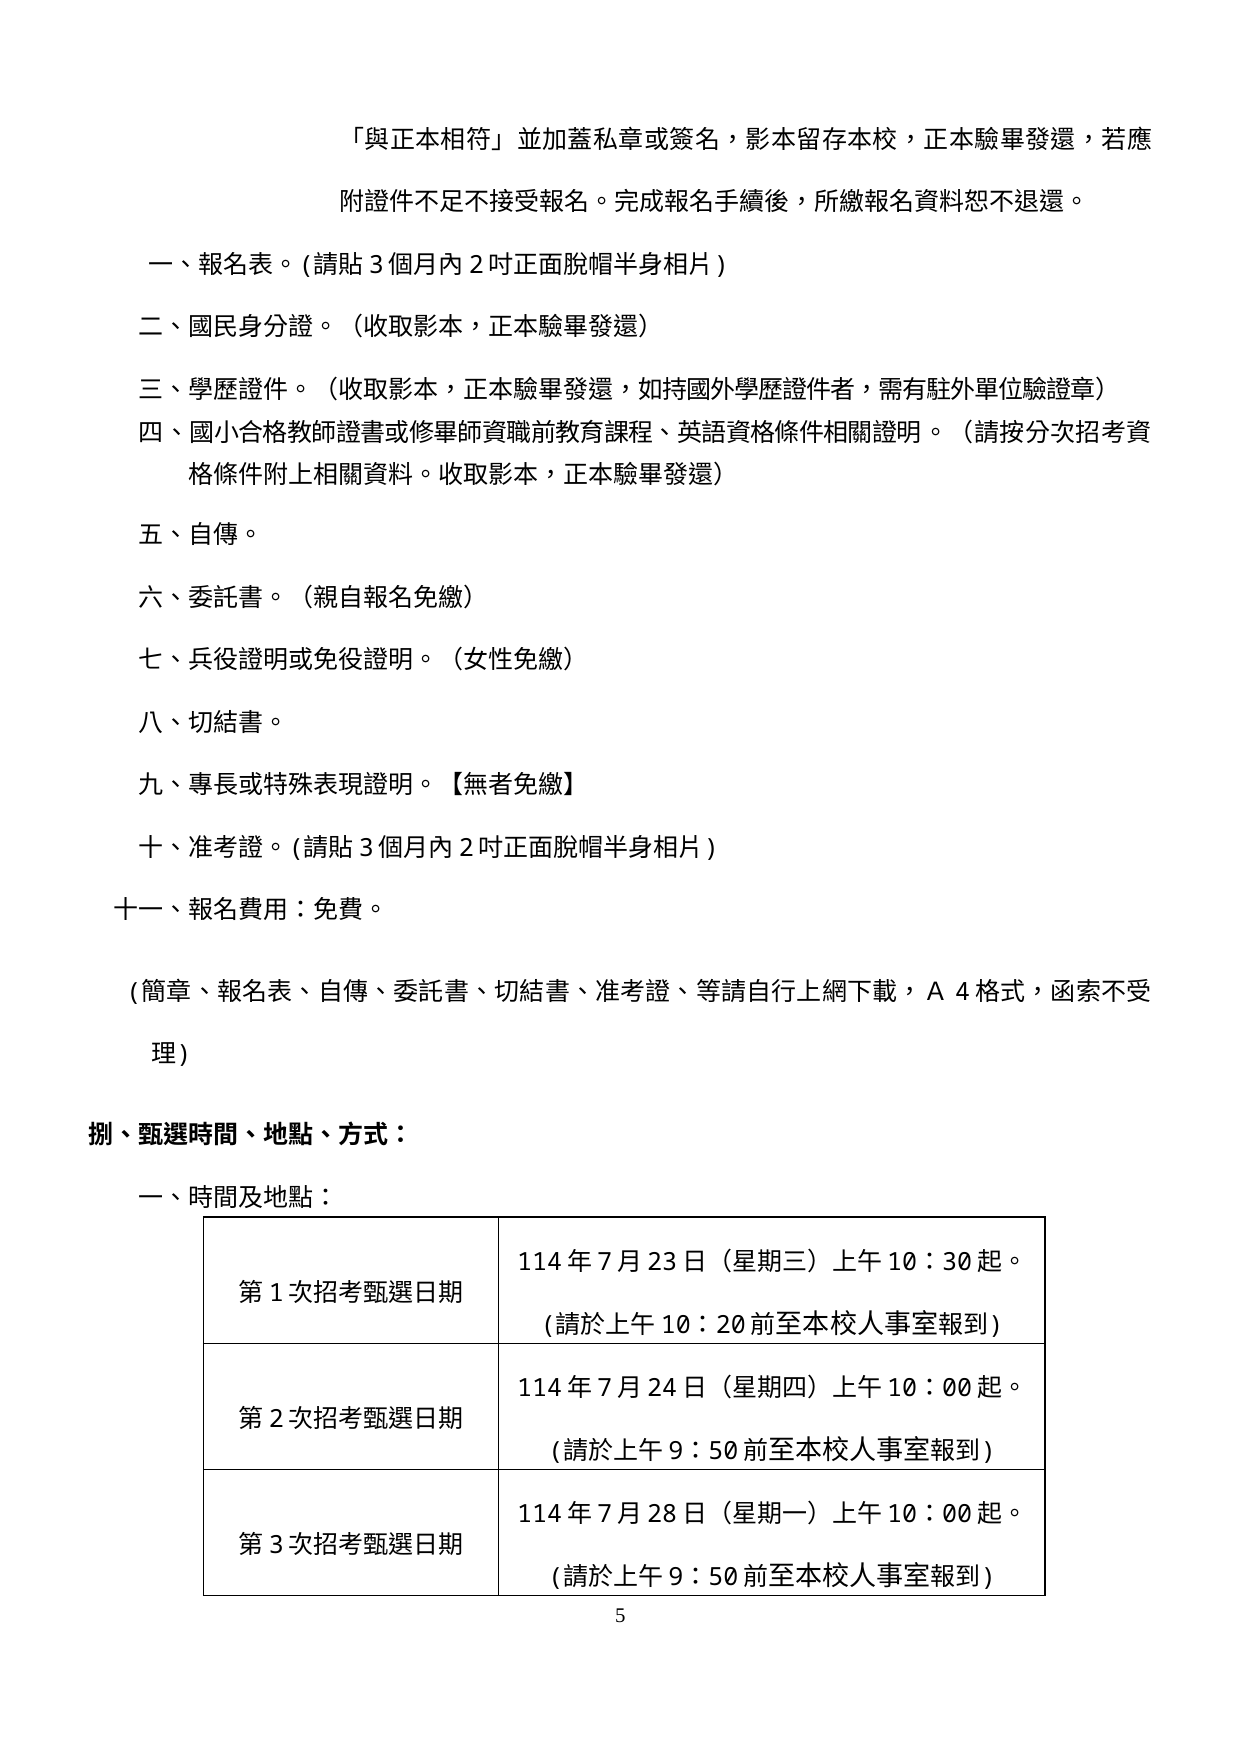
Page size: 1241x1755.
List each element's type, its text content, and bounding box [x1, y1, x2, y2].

text 八、切結書。 [139, 679, 1152, 741]
text (簡章、報名表、自傳、委託書、切結書、准考證、等請自行上網下載，Ａ4格式，函索不受理) [126, 948, 1152, 1073]
text 捌、甄選時間、地點、方式： [89, 1091, 1152, 1154]
text 「與正本相符」並加蓋私章或簽名，影本留存本校，正本驗畢發還，若應附證件不足不接受報名。完成報名手續後，所繳報名資料恕不退還。 [89, 96, 1152, 221]
text 十、准考證。(請貼3個月內2吋正面脫帽半身相片) [89, 804, 1152, 866]
text 六、委託書。（親自報名免繳） [89, 554, 1152, 616]
text 九、專長或特殊表現證明。【無者免繳】 [89, 741, 1152, 804]
table_header 第1次招考甄選日期 [204, 1218, 498, 1342]
text 十一、報名費用：免費。 [89, 866, 1152, 929]
text 二、國民身分證。（收取影本，正本驗畢發還） [89, 283, 1152, 346]
text 一、報名表。(請貼3個月內2吋正面脫帽半身相片) [89, 221, 1152, 283]
text 一、時間及地點： [89, 1154, 1152, 1216]
table_cell 第3次招考甄選日期 [204, 1470, 498, 1594]
table_cell 114年7月24日（星期四）上午10：00起。 (請於上午9：50前至本校人事室報到) [499, 1344, 1044, 1468]
text 五、自傳。 [89, 491, 1152, 554]
text 四、國小合格教師證書或修畢師資職前教育課程、英語資格條件相關證明。（請按分次招考資格條件附上相關資料。收取影本，正本驗畢發還） [139, 408, 1152, 491]
table_header 114年7月23日（星期三）上午10：30起。 (請於上午10：20前至本校人事室報到) [499, 1218, 1044, 1342]
table_cell 114年7月28日（星期一）上午10：00起。 (請於上午9：50前至本校人事室報到) [499, 1470, 1044, 1594]
table_cell 第2次招考甄選日期 [204, 1344, 498, 1468]
text 七、兵役證明或免役證明。（女性免繳） [89, 616, 1152, 679]
text 三、學歷證件。（收取影本，正本驗畢發還，如持國外學歷證件者，需有駐外單位驗證章） [139, 346, 1152, 408]
